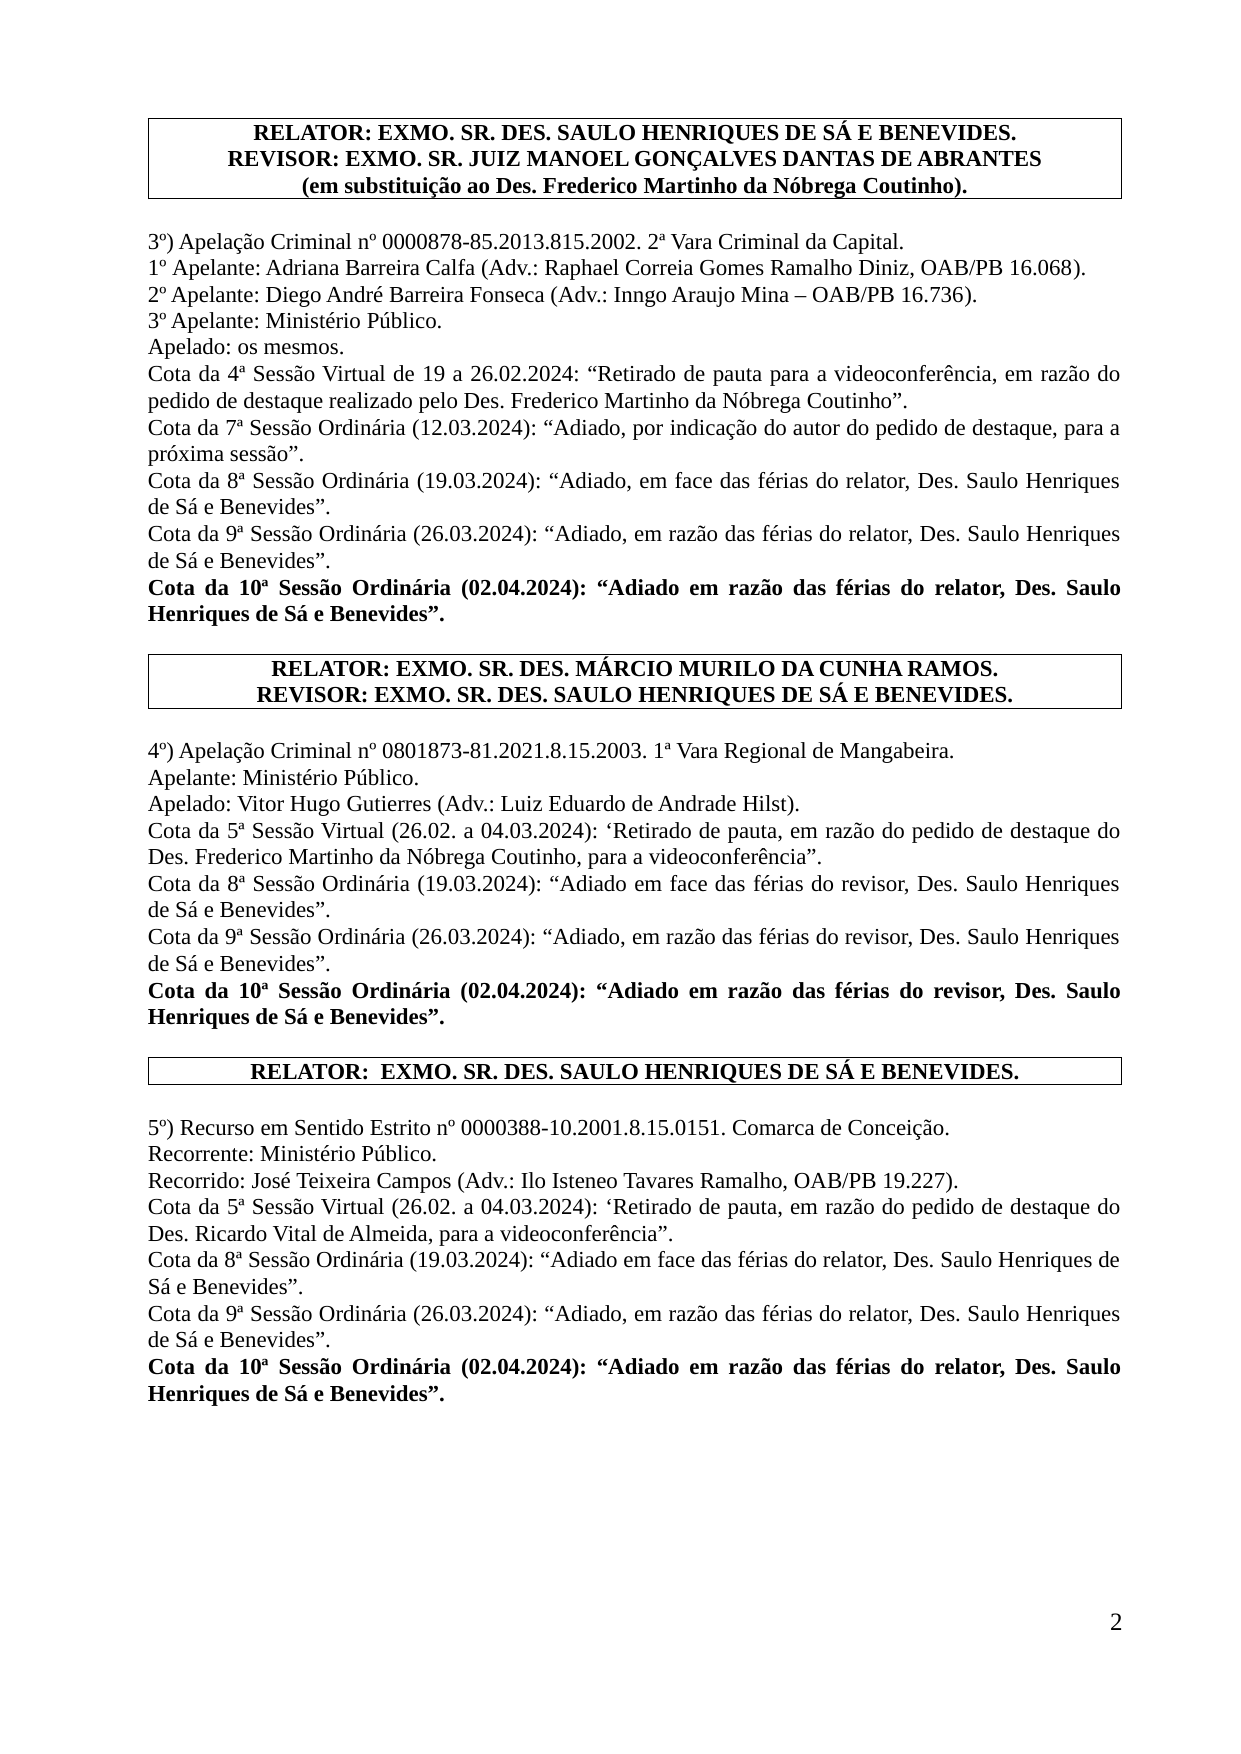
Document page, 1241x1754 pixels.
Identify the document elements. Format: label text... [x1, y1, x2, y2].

text RELATOR: EXMO. SR. DES. SAULO HENRIQUES DE SÁ E BENEVIDES. [149, 119, 1121, 144]
text RELATOR: EXMO. SR. DES. MÁRCIO MURILO DA CUNHA RAMOS. [149, 655, 1121, 680]
text Cota da 4ª Sessão Virtual de 19 a 26.02.2024: “Retirado de pauta para a videoconferência, em razão do pedido de destaque realizado pelo Des. Frederico Martinho da Nóbrega Coutinho”. [148, 360, 1122, 413]
text Apelado: Vitor Hugo Gutierres (Adv.: Luiz Eduardo de Andrade Hilst). [148, 790, 1122, 817]
text Cota da 8ª Sessão Ordinária (19.03.2024): “Adiado em face das férias do revisor, Des. Saulo Henriques de Sá e Benevides”. [148, 870, 1122, 923]
text Apelante: Ministério Público. [148, 764, 1122, 790]
text Recorrido: José Teixeira Campos (Adv.: Ilo Isteneo Tavares Ramalho, OAB/PB 19.227). [148, 1167, 1122, 1193]
text 3º) Apelação Criminal nº 0000878-85.2013.815.2002. 2ª Vara Criminal da Capital. [148, 228, 1122, 254]
text RELATOR: EXMO. SR. DES. SAULO HENRIQUES DE SÁ E BENEVIDES. [149, 1058, 1121, 1084]
text REVISOR: EXMO. SR. DES. SAULO HENRIQUES DE SÁ E BENEVIDES. [149, 680, 1121, 708]
text Cota da 10ª Sessão Ordinária (02.04.2024): “Adiado em razão das férias do relator, Des. Saulo Henriques de Sá e Benevides”. [148, 574, 1122, 626]
text Apelado: os mesmos. [148, 333, 1122, 360]
text Recorrente: Ministério Público. [148, 1141, 1122, 1167]
text Cota da 5ª Sessão Virtual (26.02. a 04.03.2024): ‘Retirado de pauta, em razão do pedido de destaque do Des. Ricardo Vital de Almeida, para a videoconferência”. [148, 1193, 1122, 1246]
text (em substituição ao Des. Frederico Martinho da Nóbrega Coutinho). [149, 171, 1121, 198]
text 4º) Apelação Criminal nº 0801873-81.2021.8.15.2003. 1ª Vara Regional de Mangabeira. [148, 738, 1122, 764]
text REVISOR: EXMO. SR. JUIZ MANOEL GONÇALVES DANTAS DE ABRANTES [149, 144, 1121, 171]
text Cota da 9ª Sessão Ordinária (26.03.2024): “Adiado, em razão das férias do revisor, Des. Saulo Henriques de Sá e Benevides”. [148, 923, 1122, 976]
text 3º Apelante: Ministério Público. [148, 307, 1122, 333]
text Cota da 10ª Sessão Ordinária (02.04.2024): “Adiado em razão das férias do relator, Des. Saulo Henriques de Sá e Benevides”. [148, 1353, 1122, 1406]
text Cota da 10ª Sessão Ordinária (02.04.2024): “Adiado em razão das férias do revisor, Des. Saulo Henriques de Sá e Benevides”. [148, 977, 1122, 1029]
text Cota da 9ª Sessão Ordinária (26.03.2024): “Adiado, em razão das férias do relator, Des. Saulo Henriques de Sá e Benevides”. [148, 1300, 1122, 1353]
text 5º) Recurso em Sentido Estrito nº 0000388-10.2001.8.15.0151. Comarca de Conceição. [148, 1114, 1122, 1141]
text Cota da 9ª Sessão Ordinária (26.03.2024): “Adiado, em razão das férias do relator, Des. Saulo Henriques de Sá e Benevides”. [148, 520, 1122, 573]
text Cota da 5ª Sessão Virtual (26.02. a 04.03.2024): ‘Retirado de pauta, em razão do pedido de destaque do Des. Frederico Martinho da Nóbrega Coutinho, para a videoconferência”. [148, 817, 1122, 869]
text Cota da 8ª Sessão Ordinária (19.03.2024): “Adiado, em face das férias do relator, Des. Saulo Henriques de Sá e Benevides”. [148, 467, 1122, 520]
text Cota da 8ª Sessão Ordinária (19.03.2024): “Adiado em face das férias do relator, Des. Saulo Henriques de Sá e Benevides”. [148, 1247, 1122, 1299]
text Cota da 7ª Sessão Ordinária (12.03.2024): “Adiado, por indicação do autor do pedido de destaque, para a próxima sessão”. [148, 414, 1122, 466]
text 1º Apelante: Adriana Barreira Calfa (Adv.: Raphael Correia Gomes Ramalho Diniz, OAB/PB 16.068). [148, 254, 1122, 281]
text 2º Apelante: Diego André Barreira Fonseca (Adv.: Inngo Araujo Mina – OAB/PB 16.736). [148, 281, 1122, 307]
